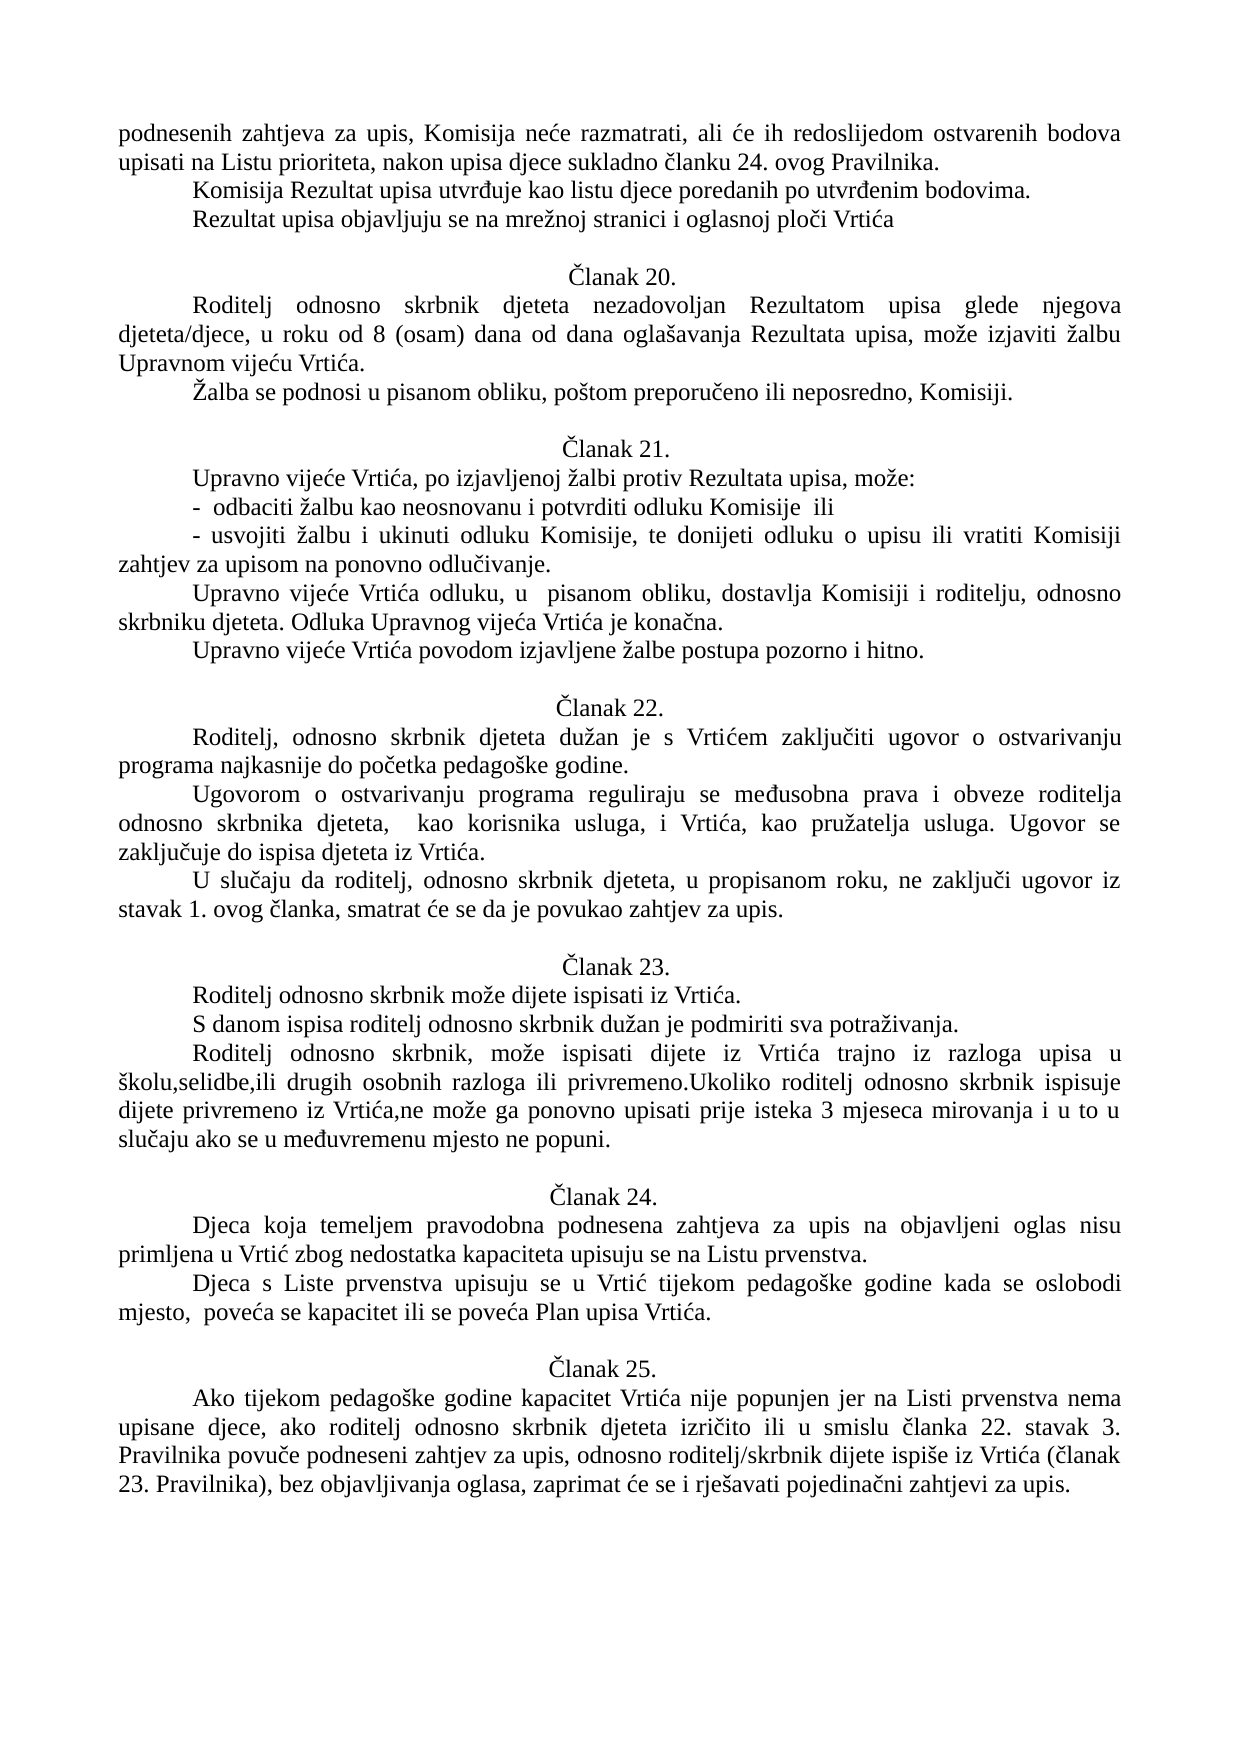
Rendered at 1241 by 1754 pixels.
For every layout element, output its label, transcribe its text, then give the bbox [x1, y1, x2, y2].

text Ako tijekom pedagoške godine kapacitet Vrtića nije popunjen jer na Listi prvenstva nema upisane djece, ako roditelj odnosno skrbnik djeteta izričito ili u smislu članka 22. stavak 3. Pravilnika povuče podneseni zahtjev za upis, odnosno roditelj/skrbnik dijete ispiše iz Vrtića (članak 23. Pravilnika), bez objavljivanja oglasa, zaprimat će se i rješavati pojedinačni zahtjevi za upis. [118, 1383, 1122, 1498]
text U slučaju da roditelj, odnosno skrbnik djeteta, u propisanom roku, ne zaključi ugovor iz stavak 1. ovog članka, smatrat će se da je povukao zahtjev za upis. [118, 866, 1122, 923]
text Članak 24. [118, 1182, 1122, 1211]
text Roditelj odnosno skrbnik može dijete ispisati iz Vrtića. [118, 981, 1122, 1009]
text Upravno vijeće Vrtića odluku, u pisanom obliku, dostavlja Komisiji i roditelju, odnosno skrbniku djeteta. Odluka Upravnog vijeća Vrtića je konačna. [118, 578, 1122, 636]
text Upravno vijeće Vrtića, po izjavljenoj žalbi protiv Rezultata upisa, može: [118, 463, 1122, 492]
text Ugovorom o ostvarivanju programa reguliraju se međusobna prava i obveze roditelja odnosno skrbnika djeteta, kao korisnika usluga, i Vrtića, kao pružatelja usluga. Ugovor se zaključuje do ispisa djeteta iz Vrtića. [118, 779, 1122, 866]
text - usvojiti žalbu i ukinuti odluku Komisije, te donijeti odluku o upisu ili vratiti Komisiji zahtjev za upisom na ponovno odlučivanje. [118, 521, 1122, 578]
text Komisija Rezultat upisa utvrđuje kao listu djece poredanih po utvrđenim bodovima. [118, 176, 1122, 204]
text Djeca koja temeljem pravodobna podnesena zahtjeva za upis na objavljeni oglas nisu primljena u Vrtić zbog nedostatka kapaciteta upisuju se na Listu prvenstva. [118, 1211, 1122, 1268]
text Roditelj, odnosno skrbnik djeteta dužan je s Vrtićem zaključiti ugovor o ostvarivanju programa najkasnije do početka pedagoške godine. [118, 722, 1122, 779]
text podnesenih zahtjeva za upis, Komisija neće razmatrati, ali će ih redoslijedom ostvarenih bodova upisati na Listu prioriteta, nakon upisa djece sukladno članku 24. ovog Pravilnika. [118, 118, 1122, 176]
text Roditelj odnosno skrbnik, može ispisati dijete iz Vrtića trajno iz razloga upisa u školu,selidbe,ili drugih osobnih razloga ili privremeno.Ukoliko roditelj odnosno skrbnik ispisuje dijete privremeno iz Vrtića,ne može ga ponovno upisati prije isteka 3 mjeseca mirovanja i u to u slučaju ako se u međuvremenu mjesto ne popuni. [118, 1038, 1122, 1153]
text Članak 25. [118, 1354, 1122, 1383]
text Članak 22. [118, 693, 1122, 722]
text Članak 23. [118, 952, 1122, 981]
text - odbaciti žalbu kao neosnovanu i potvrditi odluku Komisije ili [118, 492, 1122, 521]
text Upravno vijeće Vrtića povodom izjavljene žalbe postupa pozorno i hitno. [118, 636, 1122, 664]
text Roditelj odnosno skrbnik djeteta nezadovoljan Rezultatom upisa glede njegova djeteta/djece, u roku od 8 (osam) dana od dana oglašavanja Rezultata upisa, može izjaviti žalbu Upravnom vijeću Vrtića. [118, 291, 1122, 377]
text Rezultat upisa objavljuju se na mrežnoj stranici i oglasnoj ploči Vrtića [118, 204, 1122, 233]
text Članak 21. [118, 434, 1122, 463]
text Djeca s Liste prvenstva upisuju se u Vrtić tijekom pedagoške godine kada se oslobodi mjesto, poveća se kapacitet ili se poveća Plan upisa Vrtića. [118, 1268, 1122, 1326]
text Žalba se podnosi u pisanom obliku, poštom preporučeno ili neposredno, Komisiji. [118, 377, 1122, 406]
text Članak 20. [118, 262, 1122, 291]
text S danom ispisa roditelj odnosno skrbnik dužan je podmiriti sva potraživanja. [118, 1009, 1122, 1038]
